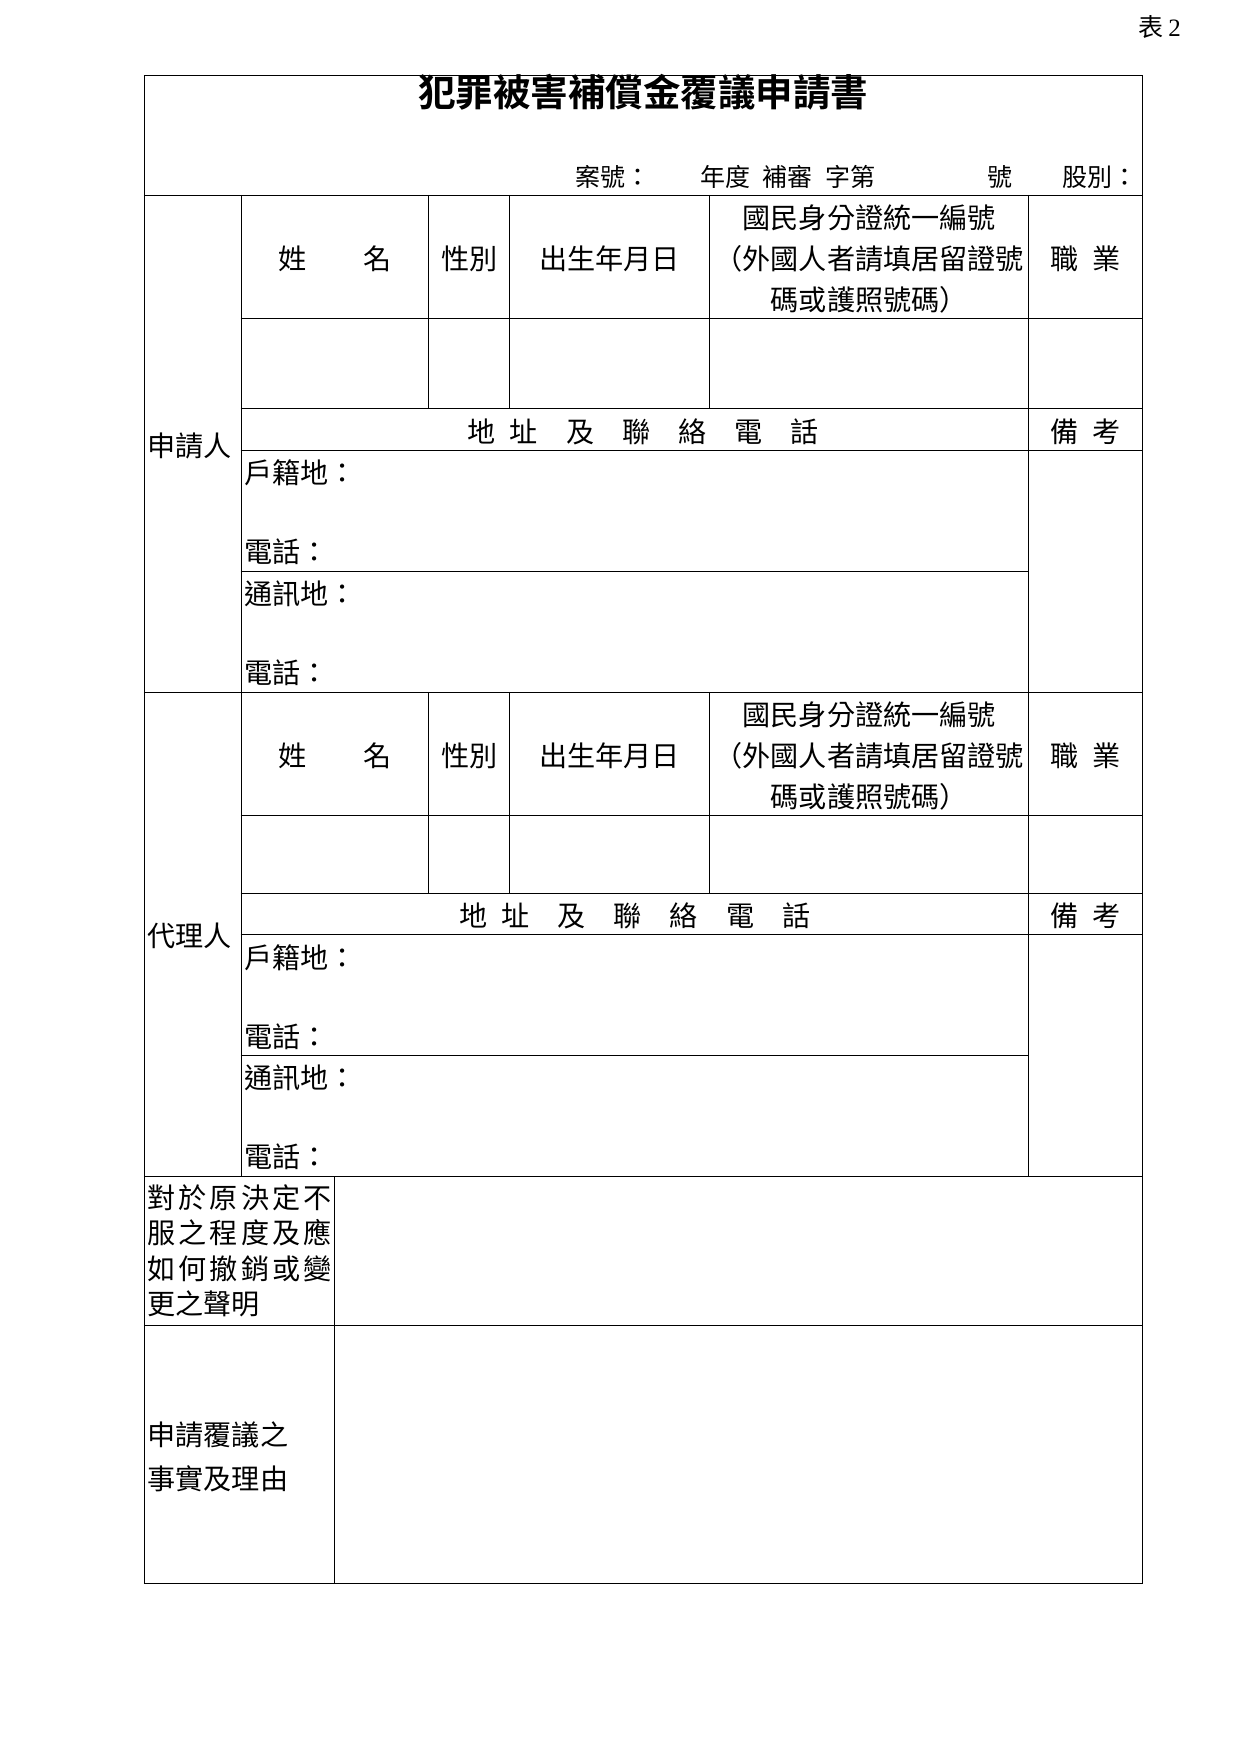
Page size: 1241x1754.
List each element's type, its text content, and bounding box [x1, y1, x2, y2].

table_cell 地 址 及 聯 絡 電 話 [242, 409, 1028, 450]
table_cell 戶籍地： 電話： [242, 935, 1028, 1055]
table_cell 性別 [429, 693, 509, 815]
table_cell [1029, 451, 1142, 692]
table_cell [429, 816, 509, 893]
table_cell [1029, 319, 1142, 408]
table_cell [510, 816, 709, 893]
table_cell 對於原決定不服之程度及應如何撤銷或變更之聲明 [145, 1177, 334, 1325]
table_cell 申請覆議之 事實及理由 [145, 1326, 334, 1583]
table_cell 出生年月日 [510, 693, 709, 815]
table_cell 備 考 [1029, 894, 1142, 934]
table_cell 申請人 [145, 196, 241, 692]
table_cell [710, 816, 1028, 893]
table_cell [242, 816, 428, 893]
table_cell [242, 319, 428, 408]
table_cell 出生年月日 [510, 196, 709, 318]
table_cell [335, 1177, 1142, 1325]
table_cell [335, 1326, 1142, 1583]
table_cell [1029, 816, 1142, 893]
table_header 犯罪被害補償金覆議申請書 案號： 年度 補審 字第 號 股別： [145, 76, 1142, 195]
table_cell 通訊地： 電話： [242, 572, 1028, 692]
table_cell 國民身分證統一編號 （外國人者請填居留證號碼或護照號碼） [710, 693, 1028, 815]
table_cell [1029, 935, 1142, 1176]
table_cell 通訊地： 電話： [242, 1056, 1028, 1176]
table_cell 職 業 [1029, 196, 1142, 318]
table_cell 備 考 [1029, 409, 1142, 450]
table_cell 國民身分證統一編號 （外國人者請填居留證號碼或護照號碼） [710, 196, 1028, 318]
table_cell [510, 319, 709, 408]
table_cell [429, 319, 509, 408]
table_cell 地 址 及 聯 絡 電 話 [242, 894, 1028, 934]
table_cell 戶籍地： 電話： [242, 451, 1028, 571]
table_cell 姓 名 [242, 196, 428, 318]
table_cell 姓 名 [242, 693, 428, 815]
table_cell [710, 319, 1028, 408]
table_header 犯罪被害補償金覆議申請書 案號： 年度 補審 字第 號 股別： [1123, 0, 1226, 59]
table_cell 性別 [429, 196, 509, 318]
table_cell 代理人 [145, 693, 241, 1176]
table_cell 職 業 [1029, 693, 1142, 815]
